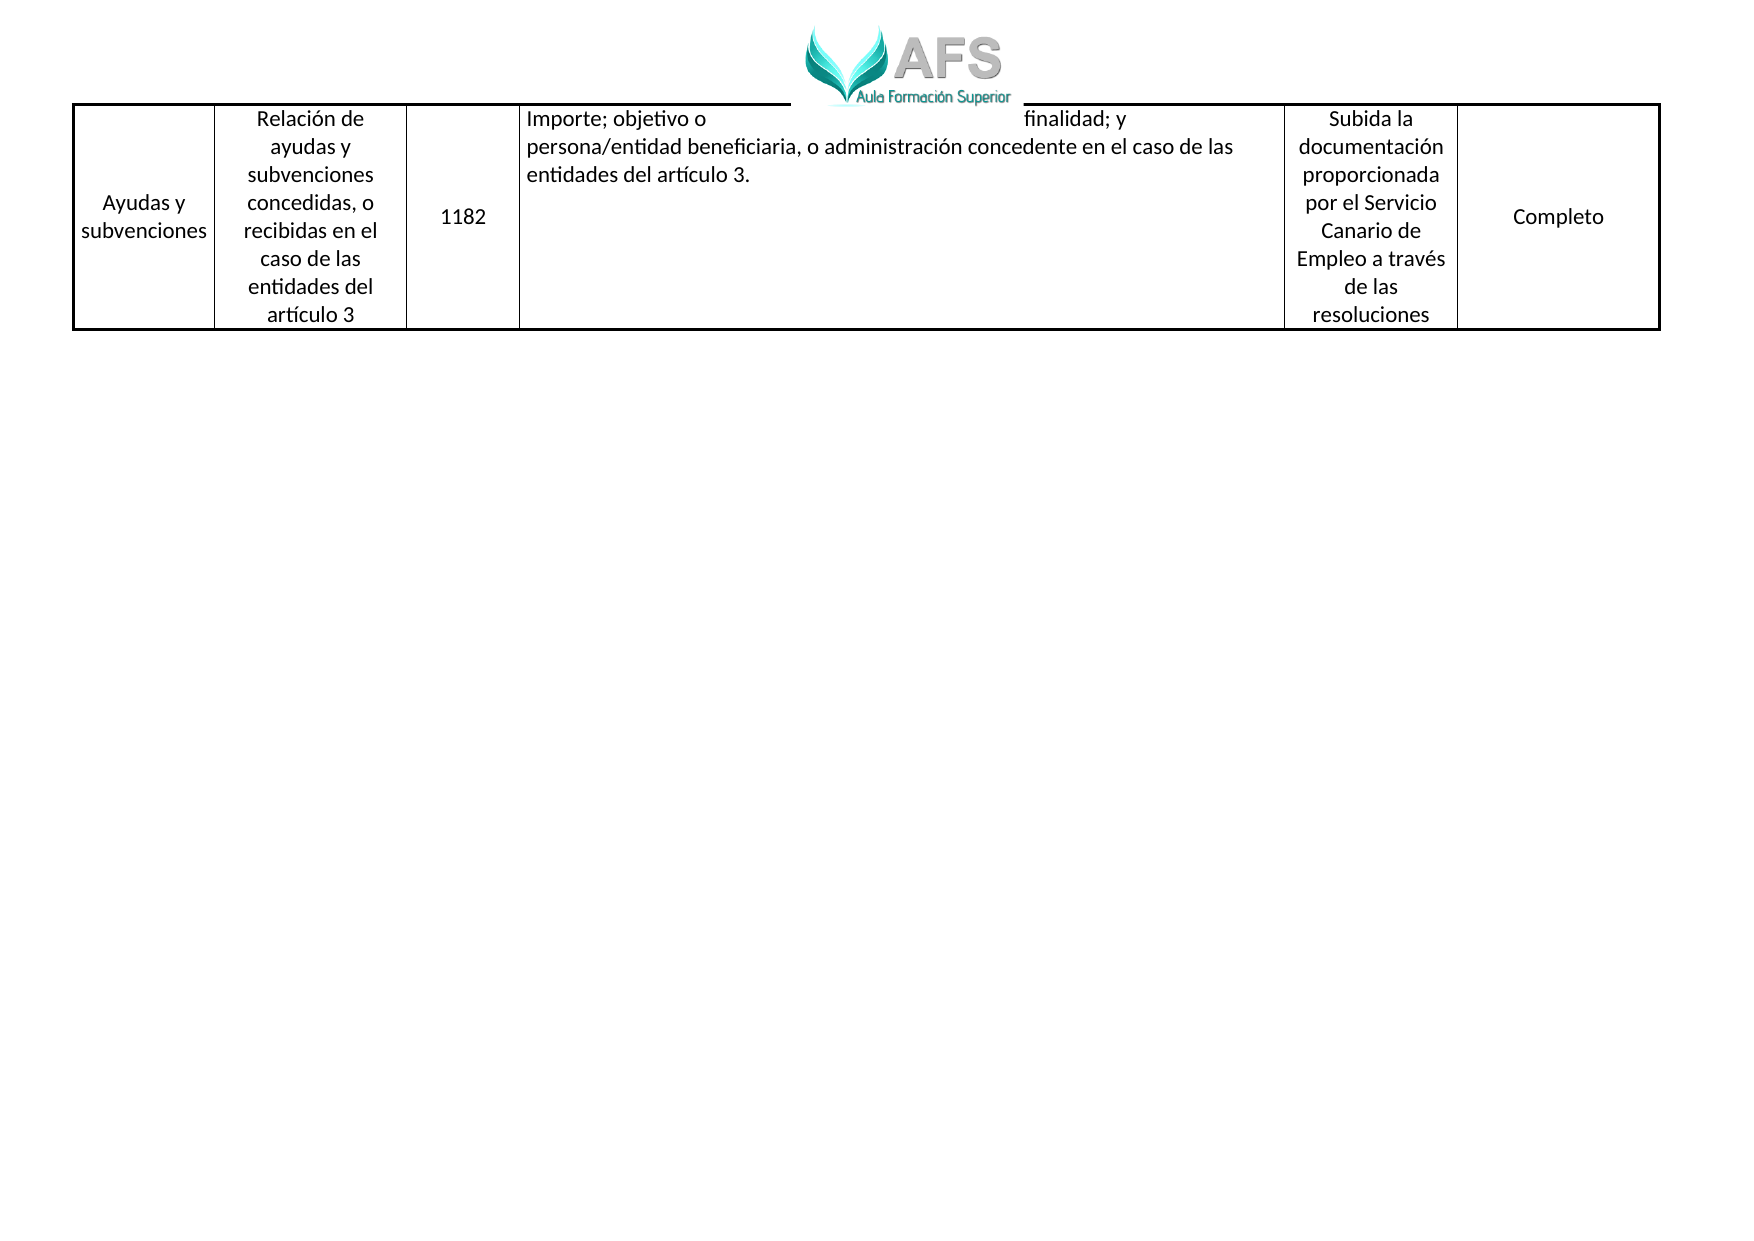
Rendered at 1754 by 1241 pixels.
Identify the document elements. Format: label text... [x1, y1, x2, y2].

table_cell 1182 [407, 106, 519, 328]
table_cell Subida la documentación proporcionada por el Servicio Canario de Empleo a través de las resoluciones [1285, 106, 1457, 328]
table_cell Ayudas y subvenciones [75, 106, 214, 328]
table_cell Relación de ayudas y subvenciones concedidas, o recibidas en el caso de las entidades del artículo 3 [215, 106, 406, 328]
table_cell Importe; objetivo o finalidad; y persona/entidad beneficiaria, o administración concedente en el caso de las entidades del artículo 3. [520, 106, 1284, 328]
table_cell Completo [1458, 106, 1658, 328]
